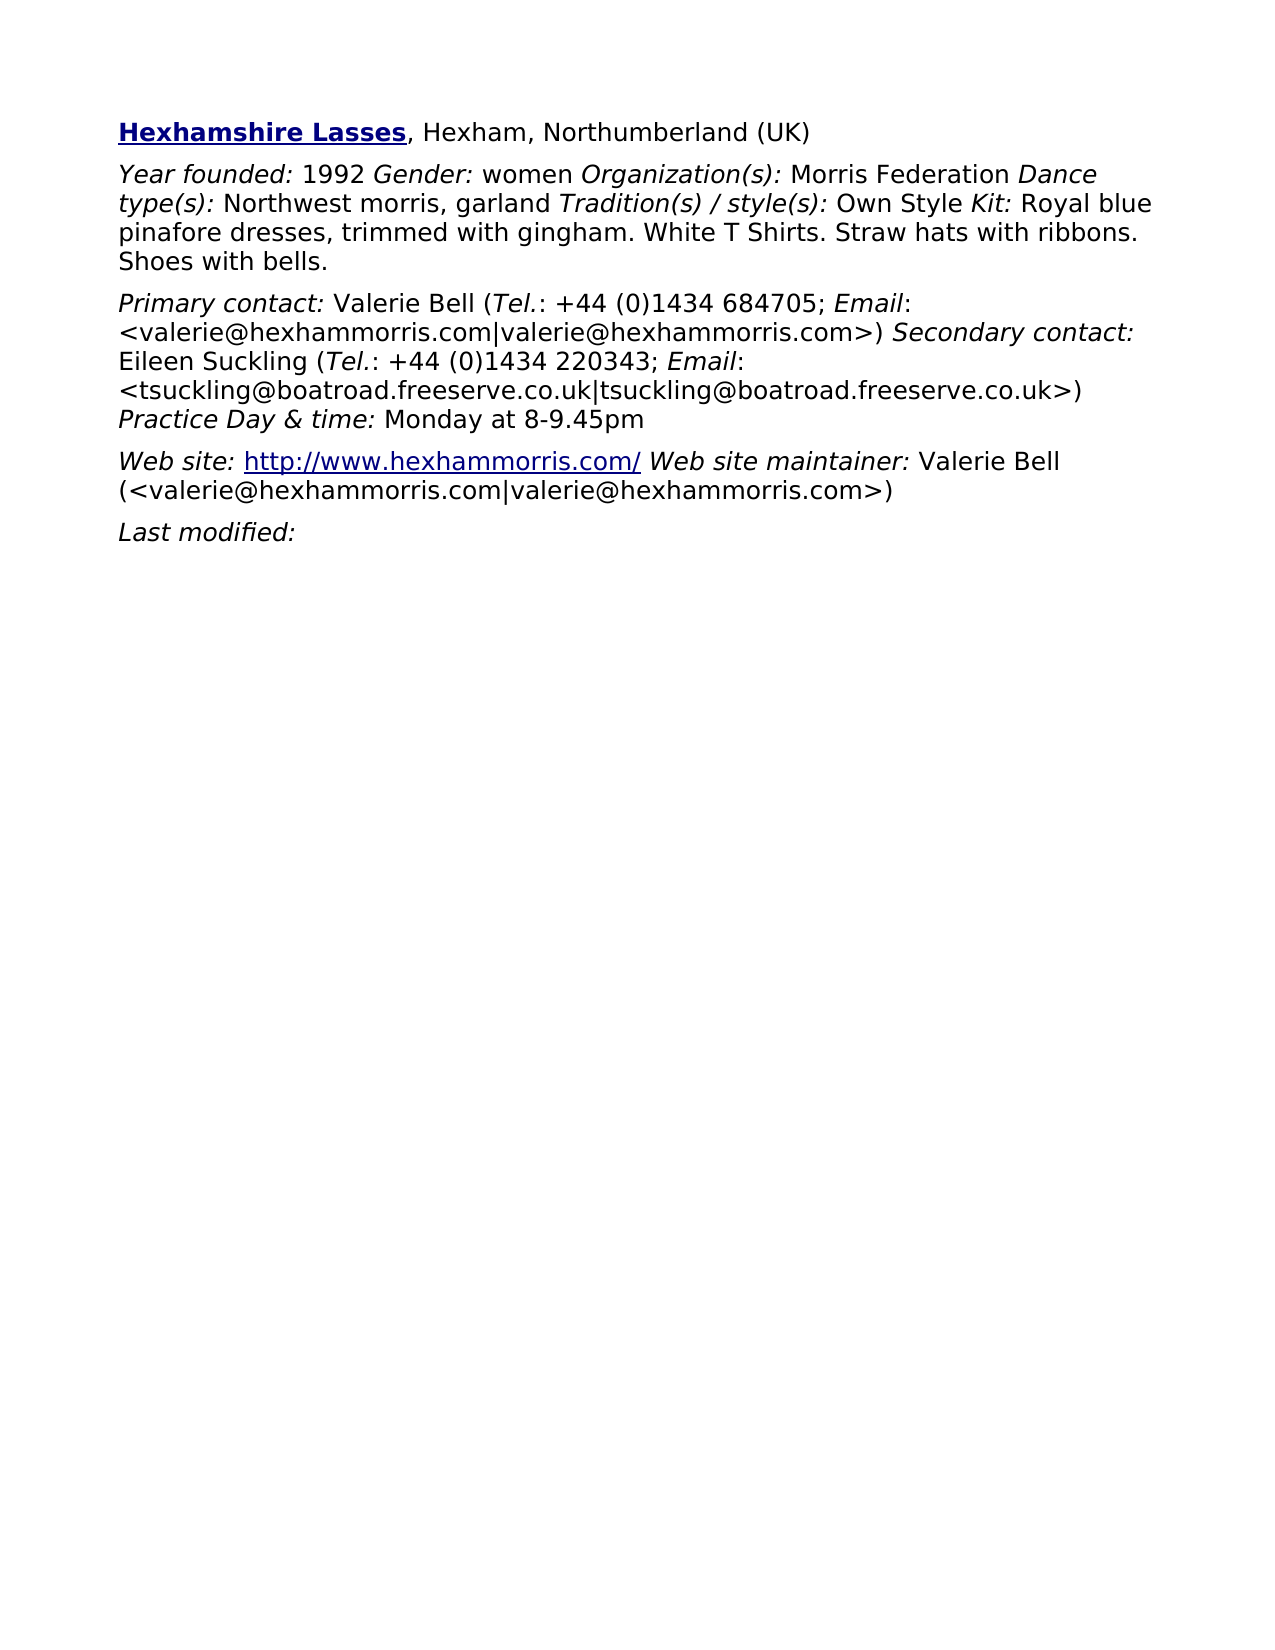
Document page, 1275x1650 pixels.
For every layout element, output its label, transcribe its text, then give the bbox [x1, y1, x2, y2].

text Hexhamshire Lasses, Hexham, Northumberland (UK) [118, 118, 1157, 147]
text Primary contact: Valerie Bell (Tel.: +44 (0)1434 684705; Email: <valerie@hexhammorris.com|valerie@hexhammorris.com>) Secondary contact: Eileen Suckling (Tel.: +44 (0)1434 220343; Email: <tsuckling@boatroad.freeserve.co.uk|tsuckling@boatroad.freeserve.co.uk>) Practice Day & time: Monday at 8-9.45pm [118, 289, 1157, 435]
text Year founded: 1992 Gender: women Organization(s): Morris Federation Dance type(s): Northwest morris, garland Tradition(s) / style(s): Own Style Kit: Royal blue pinafore dresses, trimmed with gingham. White T Shirts. Straw hats with ribbons. Shoes with bells. [118, 160, 1157, 276]
text Web site: http://www.hexhammorris.com/ Web site maintainer: Valerie Bell (<valerie@hexhammorris.com|valerie@hexhammorris.com>) [118, 447, 1157, 506]
text Last modified: [118, 518, 1157, 547]
